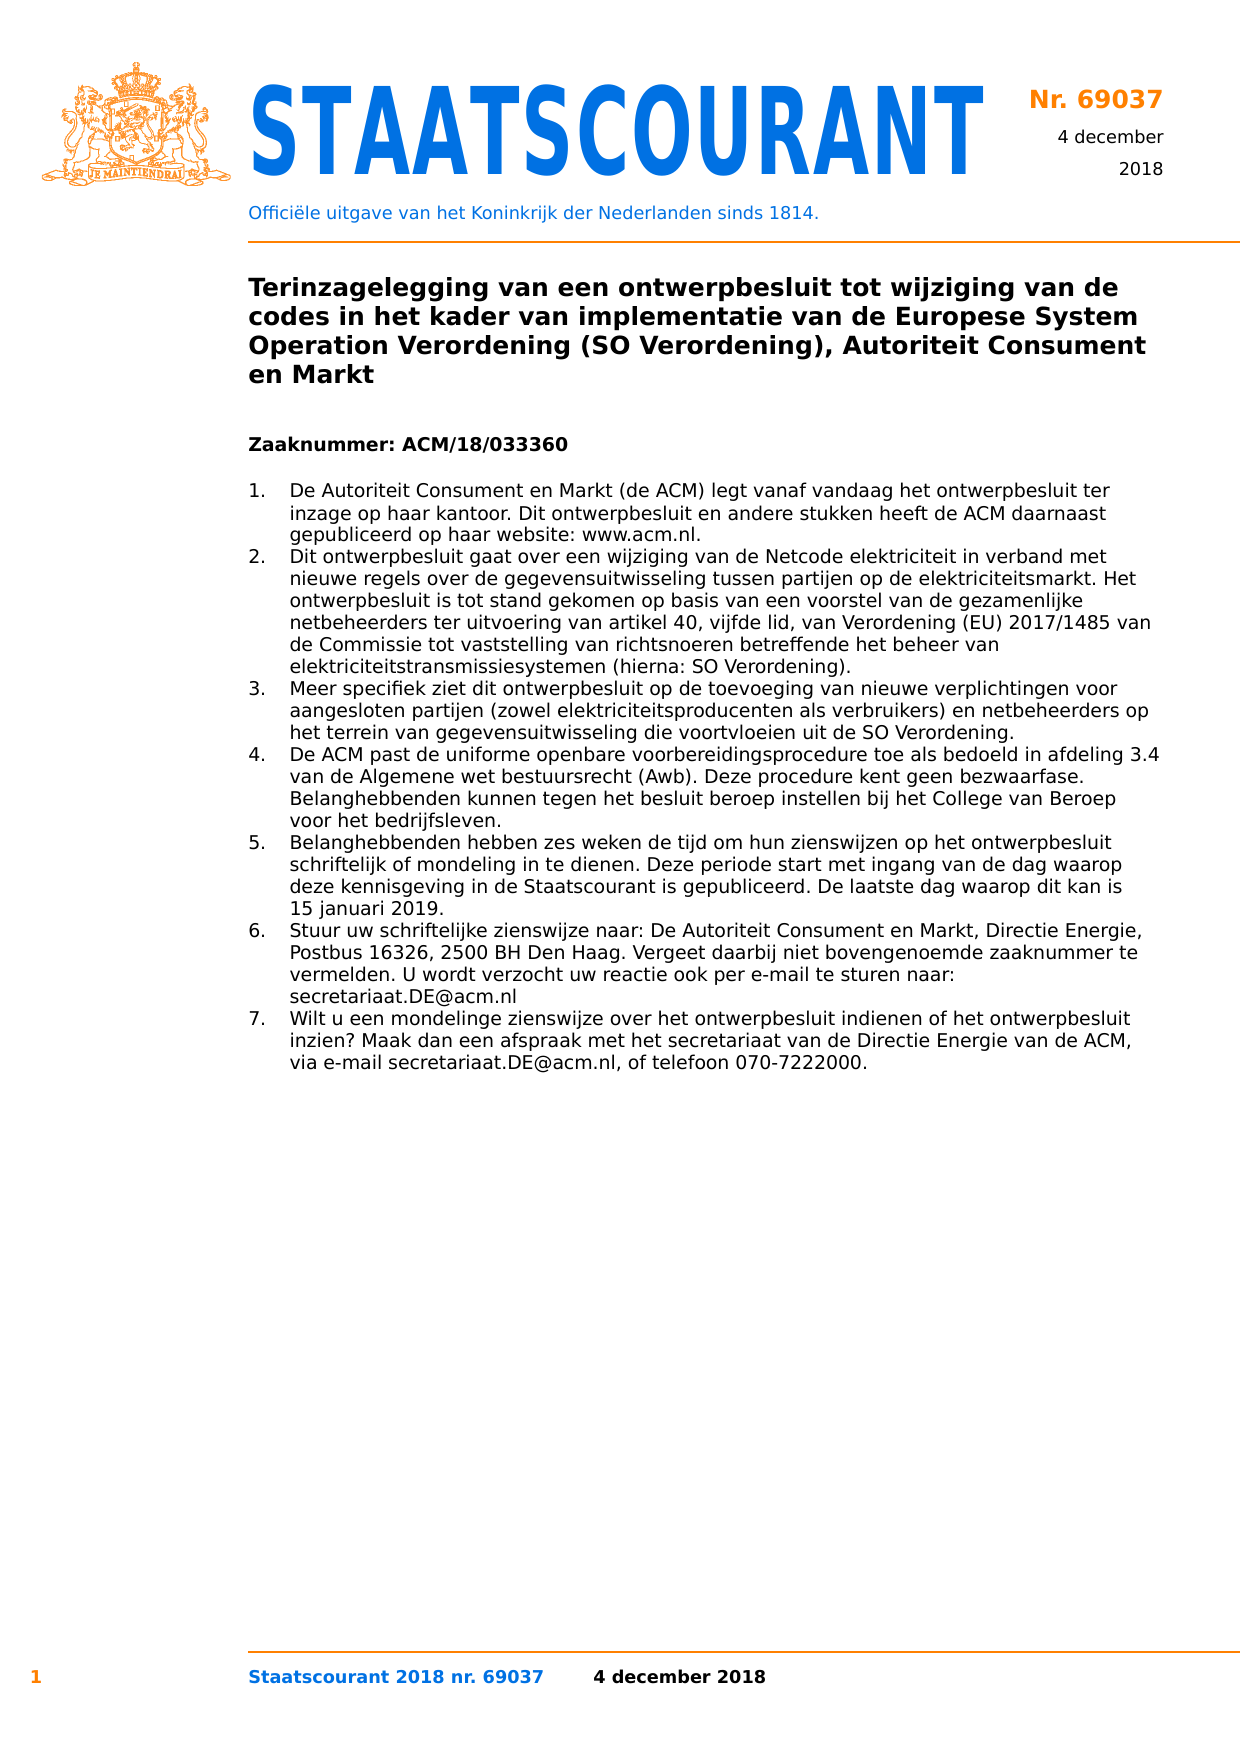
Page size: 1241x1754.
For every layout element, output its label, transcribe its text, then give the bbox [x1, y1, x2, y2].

subtitle Zaaknummer: ACM/18/033360 [248, 433, 1163, 455]
text 3. Meer specifiek ziet dit ontwerpbesluit op de toevoeging van nieuwe verplichtingen voor aangesloten partijen (zowel elektriciteitsproducenten als verbruikers) en netbeheerders op het terrein van gegevensuitwisseling die voortvloeien uit de SO Verordening. [248, 678, 1163, 744]
text 7. Wilt u een mondelinge zienswijze over het ontwerpbesluit indienen of het ontwerpbesluit inzien? Maak dan een afspraak met het secretariaat van de Directie Energie van de ACM, via e-mail secretariaat.DE@acm.nl, of telefoon 070-7222000. [248, 1008, 1163, 1074]
table_cell Officiële uitgave van het Koninkrijk der Nederlanden sinds 1814. [248, 203, 1240, 241]
subtitle Terinzagelegging van een ontwerpbesluit tot wijziging van de codes in het kader van implementatie van de Europese System Operation Verordening (SO Verordening), Autoriteit Consument en Markt [248, 273, 1163, 390]
text 1. De Autoriteit Consument en Markt (de ACM) legt vanaf vandaag het ontwerpbesluit ter inzage op haar kantoor. Dit ontwerpbesluit en andere stukken heeft de ACM daarnaast gepubliceerd op haar website: www.acm.nl. [248, 480, 1163, 546]
table_header [25, 62, 248, 241]
table_cell 2018 [998, 153, 1240, 203]
text 2. Dit ontwerpbesluit gaat over een wijziging van de Netcode elektriciteit in verband met nieuwe regels over de gegevensuitwisseling tussen partijen op de elektriciteitsmarkt. Het ontwerpbesluit is tot stand gekomen op basis van een voorstel van de gezamenlijke netbeheerders ter uitvoering van artikel 40, vijfde lid, van Verordening (EU) 2017/1485 van de Commissie tot vaststelling van richtsnoeren betreffende het beheer van elektriciteitstransmissiesystemen (hierna: SO Verordening). [248, 546, 1163, 678]
text 5. Belanghebbenden hebben zes weken de tijd om hun zienswijzen op het ontwerpbesluit schriftelijk of mondeling in te dienen. Deze periode start met ingang van de dag waarop deze kennisgeving in de Staatscourant is gepubliceerd. De laatste dag waarop dit kan is 15 januari 2019. [248, 832, 1163, 920]
text 4. De ACM past de uniforme openbare voorbereidingsprocedure toe als bedoeld in afdeling 3.4 van de Algemene wet bestuursrecht (Awb). Deze procedure kent geen bezwaarfase. Belanghebbenden kunnen tegen het besluit beroep instellen bij het College van Beroep voor het bedrijfsleven. [248, 744, 1163, 832]
table_cell 4 december [998, 121, 1240, 153]
table_header Nr. 69037 [998, 62, 1240, 121]
text 6. Stuur uw schriftelijke zienswijze naar: De Autoriteit Consument en Markt, Directie Energie, Postbus 16326, 2500 BH Den Haag. Vergeet daarbij niet bovengenoemde zaaknummer te vermelden. U wordt verzocht uw reactie ook per e-mail te sturen naar: secretariaat.DE@acm.nl [248, 920, 1163, 1008]
picture [41, 62, 231, 186]
table_header STAATSCOURANT [248, 62, 998, 203]
